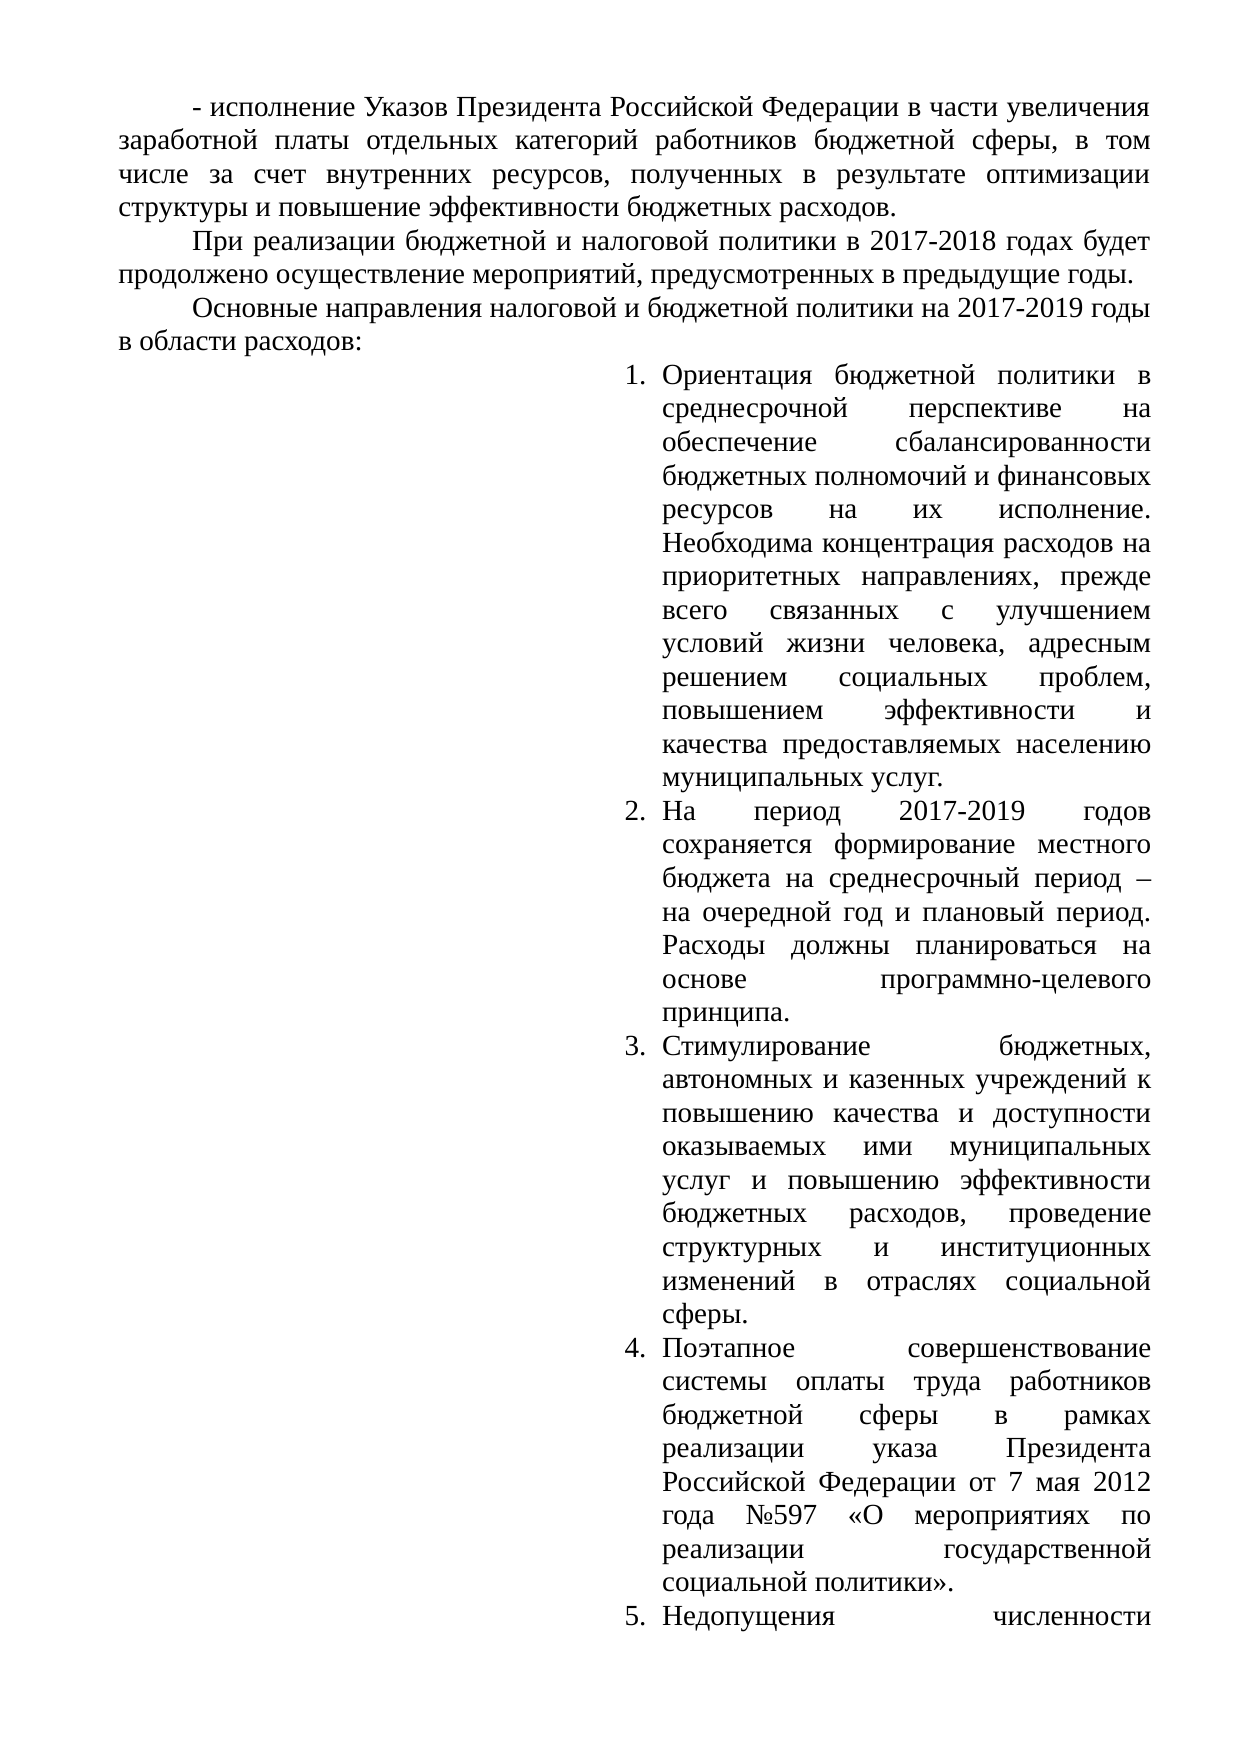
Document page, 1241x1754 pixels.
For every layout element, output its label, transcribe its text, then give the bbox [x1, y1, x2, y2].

text При реализации бюджетной и налоговой политики в 2017-2018 годах будет продолжено осуществление мероприятий, предусмотренных в предыдущие годы. [118, 223, 1151, 290]
list Стимулирование бюджетных, автономных и казенных учреждений к повышению качества и доступности оказываемых ими муниципальных услуг и повышению эффективности бюджетных расходов, проведение структурных и институционных изменений в отраслях социальной сферы. [624, 1028, 1151, 1330]
list Поэтапное совершенствование системы оплаты труда работников бюджетной сферы в рамках реализации указа Президента Российской Федерации от 7 мая 2012 года №597 «О мероприятиях по реализации государственной социальной политики». [624, 1330, 1151, 1598]
list Ориентация бюджетной политики в среднесрочной перспективе на обеспечение сбалансированности бюджетных полномочий и финансовых ресурсов на их исполнение. Необходима концентрация расходов на приоритетных направлениях, прежде всего связанных с улучшением условий жизни человека, адресным решением социальных проблем, повышением эффективности и качества предоставляемых населению муниципальных услуг. [624, 357, 1151, 793]
text - исполнение Указов Президента Российской Федерации в части увеличения заработной платы отдельных категорий работников бюджетной сферы, в том числе за счет внутренних ресурсов, полученных в результате оптимизации структуры и повышение эффективности бюджетных расходов. [118, 89, 1151, 223]
list Недопущения численности [624, 1598, 1151, 1632]
list На период 2017-2019 годов сохраняется формирование местного бюджета на среднесрочный период – на очередной год и плановый период. Расходы должны планироваться на основе программно-целевого принципа. [624, 793, 1151, 1028]
text Основные направления налоговой и бюджетной политики на 2017-2019 годы в области расходов: [118, 290, 1151, 357]
